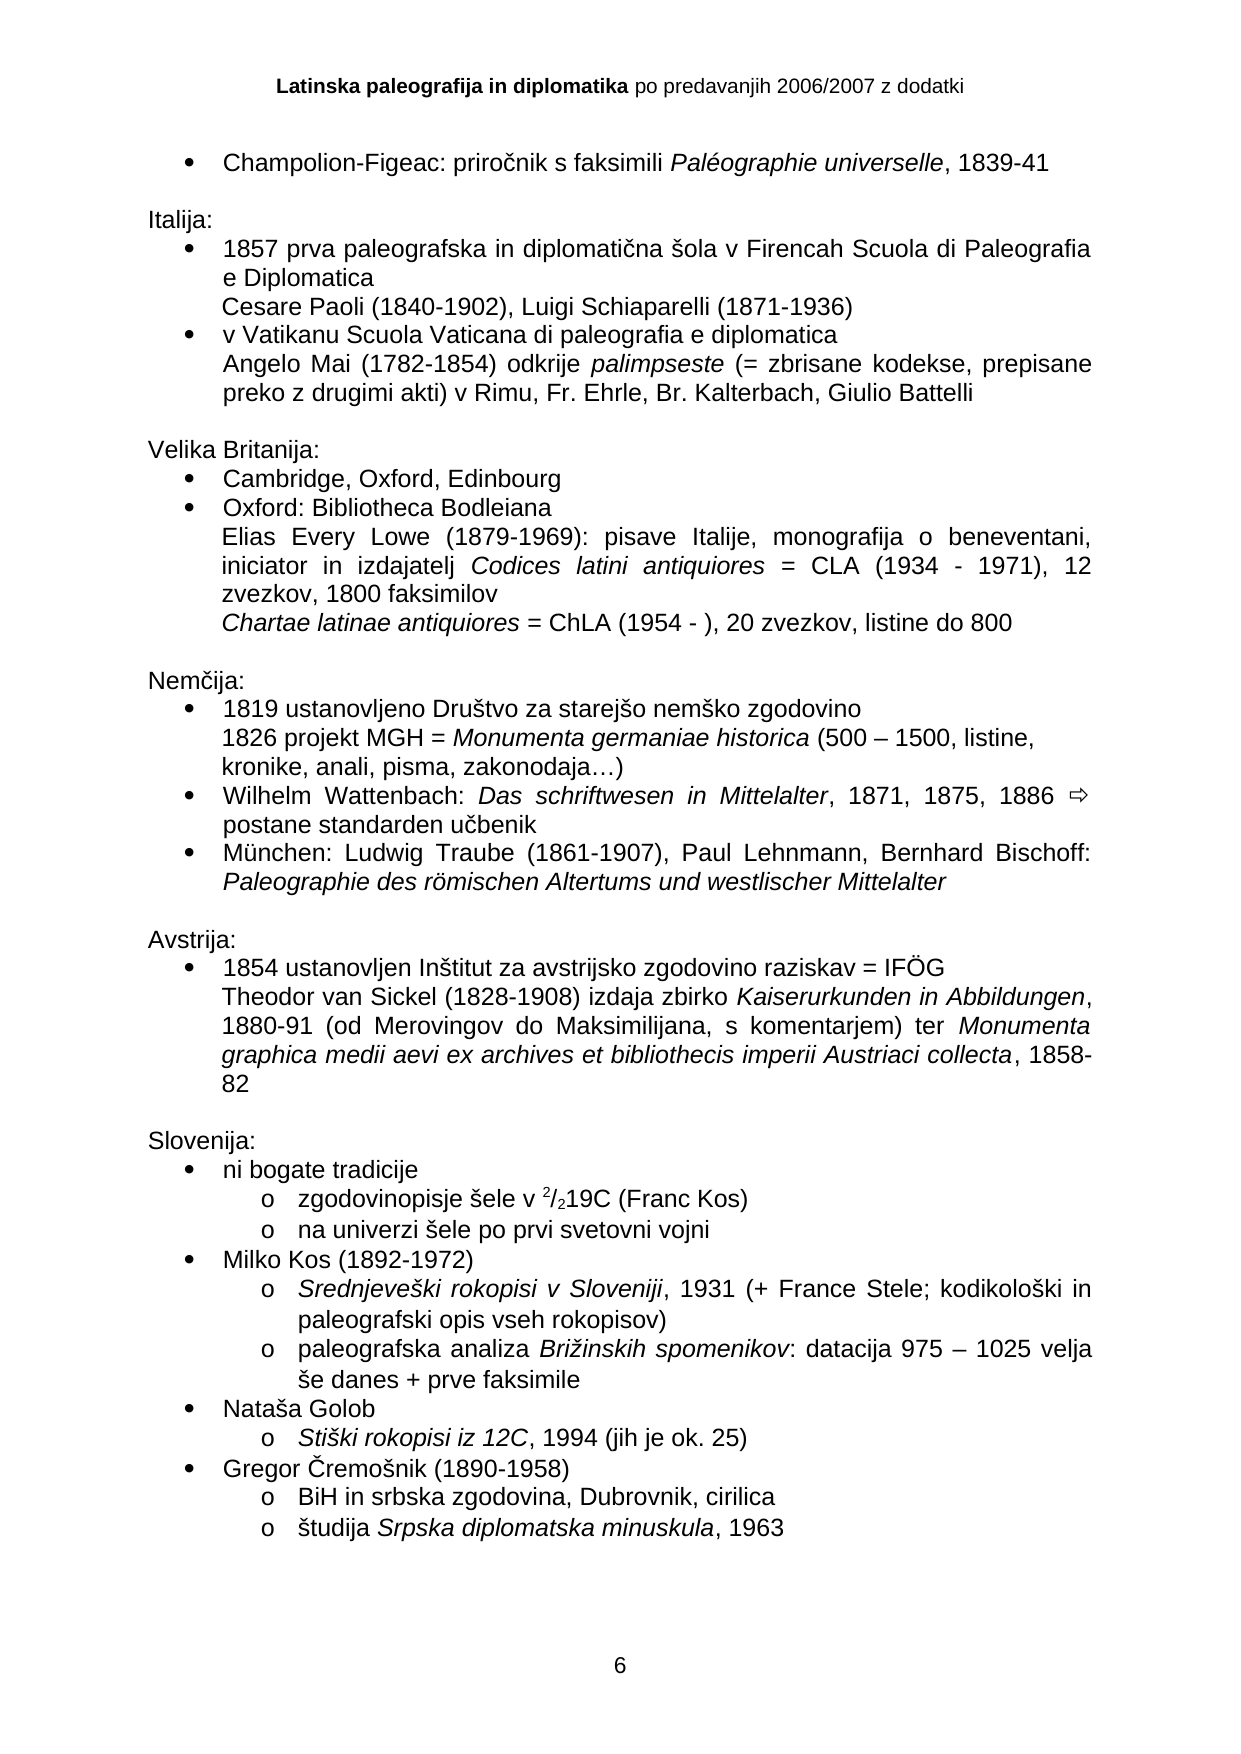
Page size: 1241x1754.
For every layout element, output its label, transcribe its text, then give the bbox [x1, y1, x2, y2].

list Srednjeveški rokopisi v Sloveniji, 1931 (+ France Stele; kodikološki in paleografski opis vseh rokopisov) [260, 1274, 1093, 1334]
list Nataša Golob [185, 1394, 1093, 1423]
text kronike, anali, pisma, zakonodaja…) [148, 752, 1093, 781]
text Nemčija: [148, 666, 1093, 694]
text Elias Every Lowe (1879-1969): pisave Italije, monografija o beneventani, iniciator in izdajatelj Codices latini antiquiores = CLA (1934 - 1971), 12 zvezkov, 1800 faksimilov [221, 522, 1093, 608]
list Cambridge, Oxford, Edinbourg [185, 464, 1093, 493]
text Cesare Paoli (1840-1902), Luigi Schiaparelli (1871-1936) [221, 292, 1093, 320]
text Chartae latinae antiquiores = ChLA (1954 - ), 20 zvezkov, listine do 800 [221, 608, 1093, 637]
list na univerzi šele po prvi svetovni vojni [260, 1214, 1093, 1246]
list ni bogate tradicije [185, 1155, 1093, 1184]
text Velika Britanija: [148, 435, 1093, 464]
list BiH in srbska zgodovina, Dubrovnik, cirilica [260, 1482, 1093, 1513]
list Stiški rokopisi iz 12C, 1994 (jih je ok. 25) [260, 1423, 1093, 1453]
list paleografska analiza Brižinskih spomenikov: datacija 975 – 1025 velja še danes + prve faksimile [260, 1334, 1093, 1394]
list v Vatikanu Scuola Vaticana di paleografia e diplomatica [185, 320, 1093, 349]
text 1826 projekt MGH = Monumenta germaniae historica (500 – 1500, listine, [148, 723, 1093, 752]
list Gregor Čremošnik (1890-1958) [185, 1453, 1093, 1482]
text Theodor van Sickel (1828-1908) izdaja zbirko Kaiserurkunden in Abbildungen, 1880-91 (od Merovingov do Maksimilijana, s komentarjem) ter Monumenta graphica medii aevi ex archives et bibliothecis imperii Austriaci collecta, 1858-82 [221, 982, 1093, 1097]
list 1857 prva paleografska in diplomatična šola v Firencah Scuola di Paleografia e Diplomatica [185, 234, 1093, 292]
list München: Ludwig Traube (1861-1907), Paul Lehnmann, Bernhard Bischoff: Paleographie des römischen Altertums und westlischer Mittelalter [185, 838, 1093, 896]
text Angelo Mai (1782-1854) odkrije palimpseste (= zbrisane kodekse, prepisane preko z drugimi akti) v Rimu, Fr. Ehrle, Br. Kalterbach, Giulio Battelli [223, 349, 1093, 407]
text Italija: [148, 205, 1093, 234]
list 1854 ustanovljen Inštitut za avstrijsko zgodovino raziskav = IFÖG [185, 953, 1093, 982]
list 1819 ustanovljeno Društvo za starejšo nemško zgodovino [185, 694, 1093, 723]
text Avstrija: [148, 925, 1093, 953]
list Milko Kos (1892-1972) [185, 1246, 1093, 1274]
list zgodovinopisje šele v 2/219C (Franc Kos) [260, 1184, 1093, 1214]
list študija Srpska diplomatska minuskula, 1963 [260, 1513, 1093, 1544]
list Wilhelm Wattenbach: Das schriftwesen in Mittelalter, 1871, 1875, 1886  postane standarden učbenik [185, 781, 1093, 838]
text Slovenija: [148, 1126, 1093, 1155]
list Oxford: Bibliotheca Bodleiana [185, 493, 1093, 522]
list Champolion-Figeac: priročnik s faksimili Paléographie universelle, 1839-41 [185, 148, 1093, 176]
